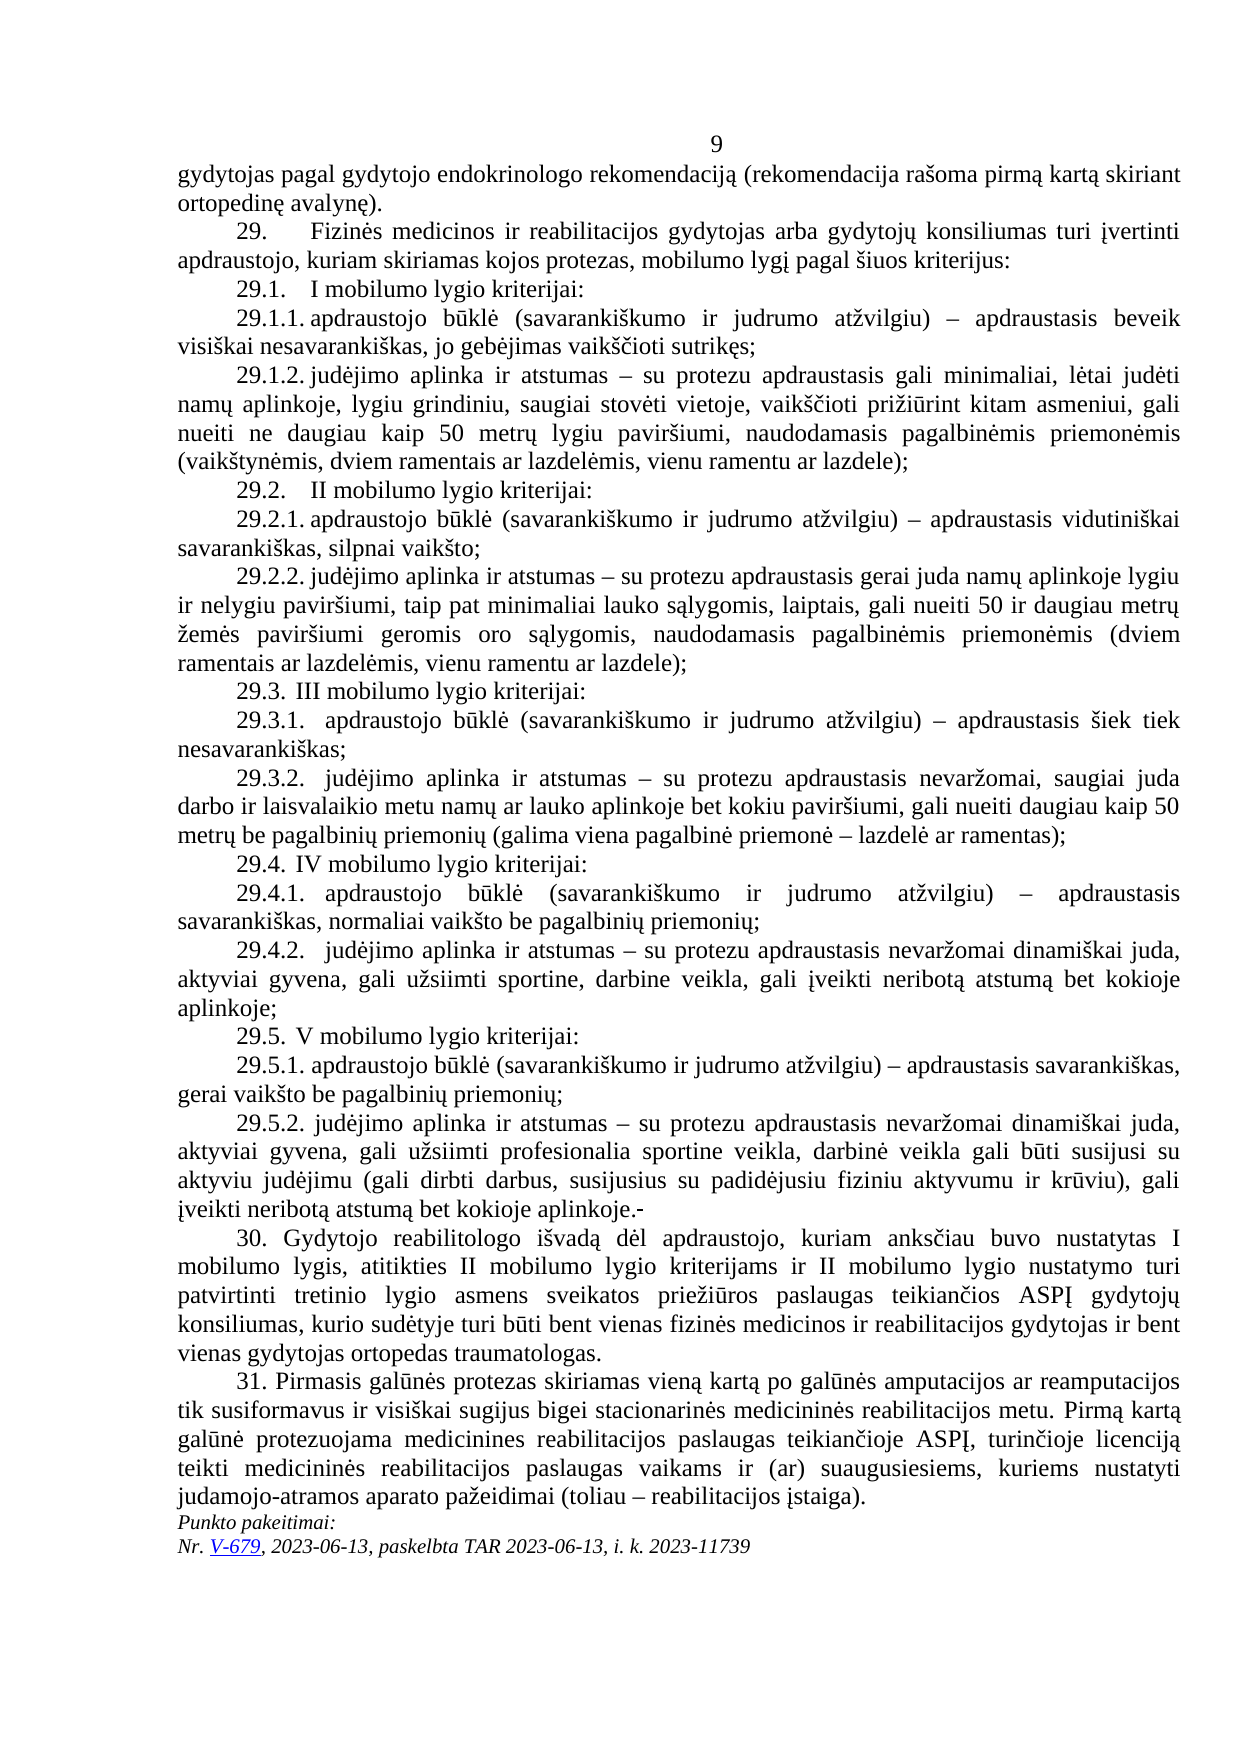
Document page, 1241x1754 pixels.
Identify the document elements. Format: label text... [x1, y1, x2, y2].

text 29.3.2. judėjimo aplinka ir atstumas – su protezu apdraustasis nevaržomai, saugiai juda darbo ir laisvalaikio metu namų ar lauko aplinkoje bet kokiu paviršiumi, gali nueiti daugiau kaip 50 metrų be pagalbinių priemonių (galima viena pagalbinė priemonė – lazdelė ar ramentas); [177, 763, 1181, 849]
text 29.5. V mobilumo lygio kriterijai: [177, 1021, 1181, 1050]
text 29.2.1. apdraustojo būklė (savarankiškumo ir judrumo atžvilgiu) – apdraustasis vidutiniškai savarankiškas, silpnai vaikšto; [177, 504, 1181, 561]
text 29.5.1. apdraustojo būklė (savarankiškumo ir judrumo atžvilgiu) – apdraustasis savarankiškas, gerai vaikšto be pagalbinių priemonių; [177, 1050, 1181, 1108]
text Nr. V-679, 2023-06-13, paskelbta TAR 2023-06-13, i. k. 2023-11739 [177, 1534, 1181, 1558]
text 29.4.1. apdraustojo būklė (savarankiškumo ir judrumo atžvilgiu) – apdraustasis savarankiškas, normaliai vaikšto be pagalbinių priemonių; [177, 878, 1181, 935]
text 29.3.1. apdraustojo būklė (savarankiškumo ir judrumo atžvilgiu) – apdraustasis šiek tiek nesavarankiškas; [177, 705, 1181, 763]
text 29.4.2. judėjimo aplinka ir atstumas – su protezu apdraustasis nevaržomai dinamiškai juda, aktyviai gyvena, gali užsiimti sportine, darbine veikla, gali įveikti neribotą atstumą bet kokioje aplinkoje; [177, 935, 1181, 1021]
text 30. Gydytojo reabilitologo išvadą dėl apdraustojo, kuriam anksčiau buvo nustatytas I mobilumo lygis, atitikties II mobilumo lygio kriterijams ir II mobilumo lygio nustatymo turi patvirtinti tretinio lygio asmens sveikatos priežiūros paslaugas teikiančios ASPĮ gydytojų konsiliumas, kurio sudėtyje turi būti bent vienas fizinės medicinos ir reabilitacijos gydytojas ir bent vienas gydytojas ortopedas traumatologas. [177, 1223, 1181, 1366]
text 29.2. II mobilumo lygio kriterijai: [177, 475, 1181, 504]
text 29.1.1. apdraustojo būklė (savarankiškumo ir judrumo atžvilgiu) – apdraustasis beveik visiškai nesavarankiškas, jo gebėjimas vaikščioti sutrikęs; [177, 303, 1181, 360]
text 29.3. III mobilumo lygio kriterijai: [177, 676, 1181, 705]
text 31. Pirmasis galūnės protezas skiriamas vieną kartą po galūnės amputacijos ar reamputacijos tik susiformavus ir visiškai sugijus bigei stacionarinės medicininės reabilitacijos metu. Pirmą kartą galūnė protezuojama medicinines reabilitacijos paslaugas teikiančioje ASPĮ, turinčioje licenciją teikti medicininės reabilitacijos paslaugas vaikams ir (ar) suaugusiesiems, kuriems nustatyti judamojo-atramos aparato pažeidimai (toliau – reabilitacijos įstaiga). [177, 1366, 1181, 1510]
text 29. Fizinės medicinos ir reabilitacijos gydytojas arba gydytojų konsiliumas turi įvertinti apdraustojo, kuriam skiriamas kojos protezas, mobilumo lygį pagal šiuos kriterijus: [177, 216, 1181, 274]
text gydytojas pagal gydytojo endokrinologo rekomendaciją (rekomendacija rašoma pirmą kartą skiriant ortopedinę avalynę). [177, 159, 1181, 216]
text 29.5.2. judėjimo aplinka ir atstumas – su protezu apdraustasis nevaržomai dinamiškai juda, aktyviai gyvena, gali užsiimti profesionalia sportine veikla, darbinė veikla gali būti susijusi su aktyviu judėjimu (gali dirbti darbus, susijusius su padidėjusiu fiziniu aktyvumu ir krūviu), gali įveikti neribotą atstumą bet kokioje aplinkoje. [177, 1108, 1181, 1223]
text Punkto pakeitimai: [177, 1510, 1181, 1534]
text 29.1.2. judėjimo aplinka ir atstumas – su protezu apdraustasis gali minimaliai, lėtai judėti namų aplinkoje, lygiu grindiniu, saugiai stovėti vietoje, vaikščioti prižiūrint kitam asmeniui, gali nueiti ne daugiau kaip 50 metrų lygiu paviršiumi, naudodamasis pagalbinėmis priemonėmis (vaikštynėmis, dviem ramentais ar lazdelėmis, vienu ramentu ar lazdele); [177, 360, 1181, 475]
text 29.2.2. judėjimo aplinka ir atstumas – su protezu apdraustasis gerai juda namų aplinkoje lygiu ir nelygiu paviršiumi, taip pat minimaliai lauko sąlygomis, laiptais, gali nueiti 50 ir daugiau metrų žemės paviršiumi geromis oro sąlygomis, naudodamasis pagalbinėmis priemonėmis (dviem ramentais ar lazdelėmis, vienu ramentu ar lazdele); [177, 561, 1181, 676]
text 29.1. I mobilumo lygio kriterijai: [177, 274, 1181, 303]
text 29.4. IV mobilumo lygio kriterijai: [177, 849, 1181, 878]
